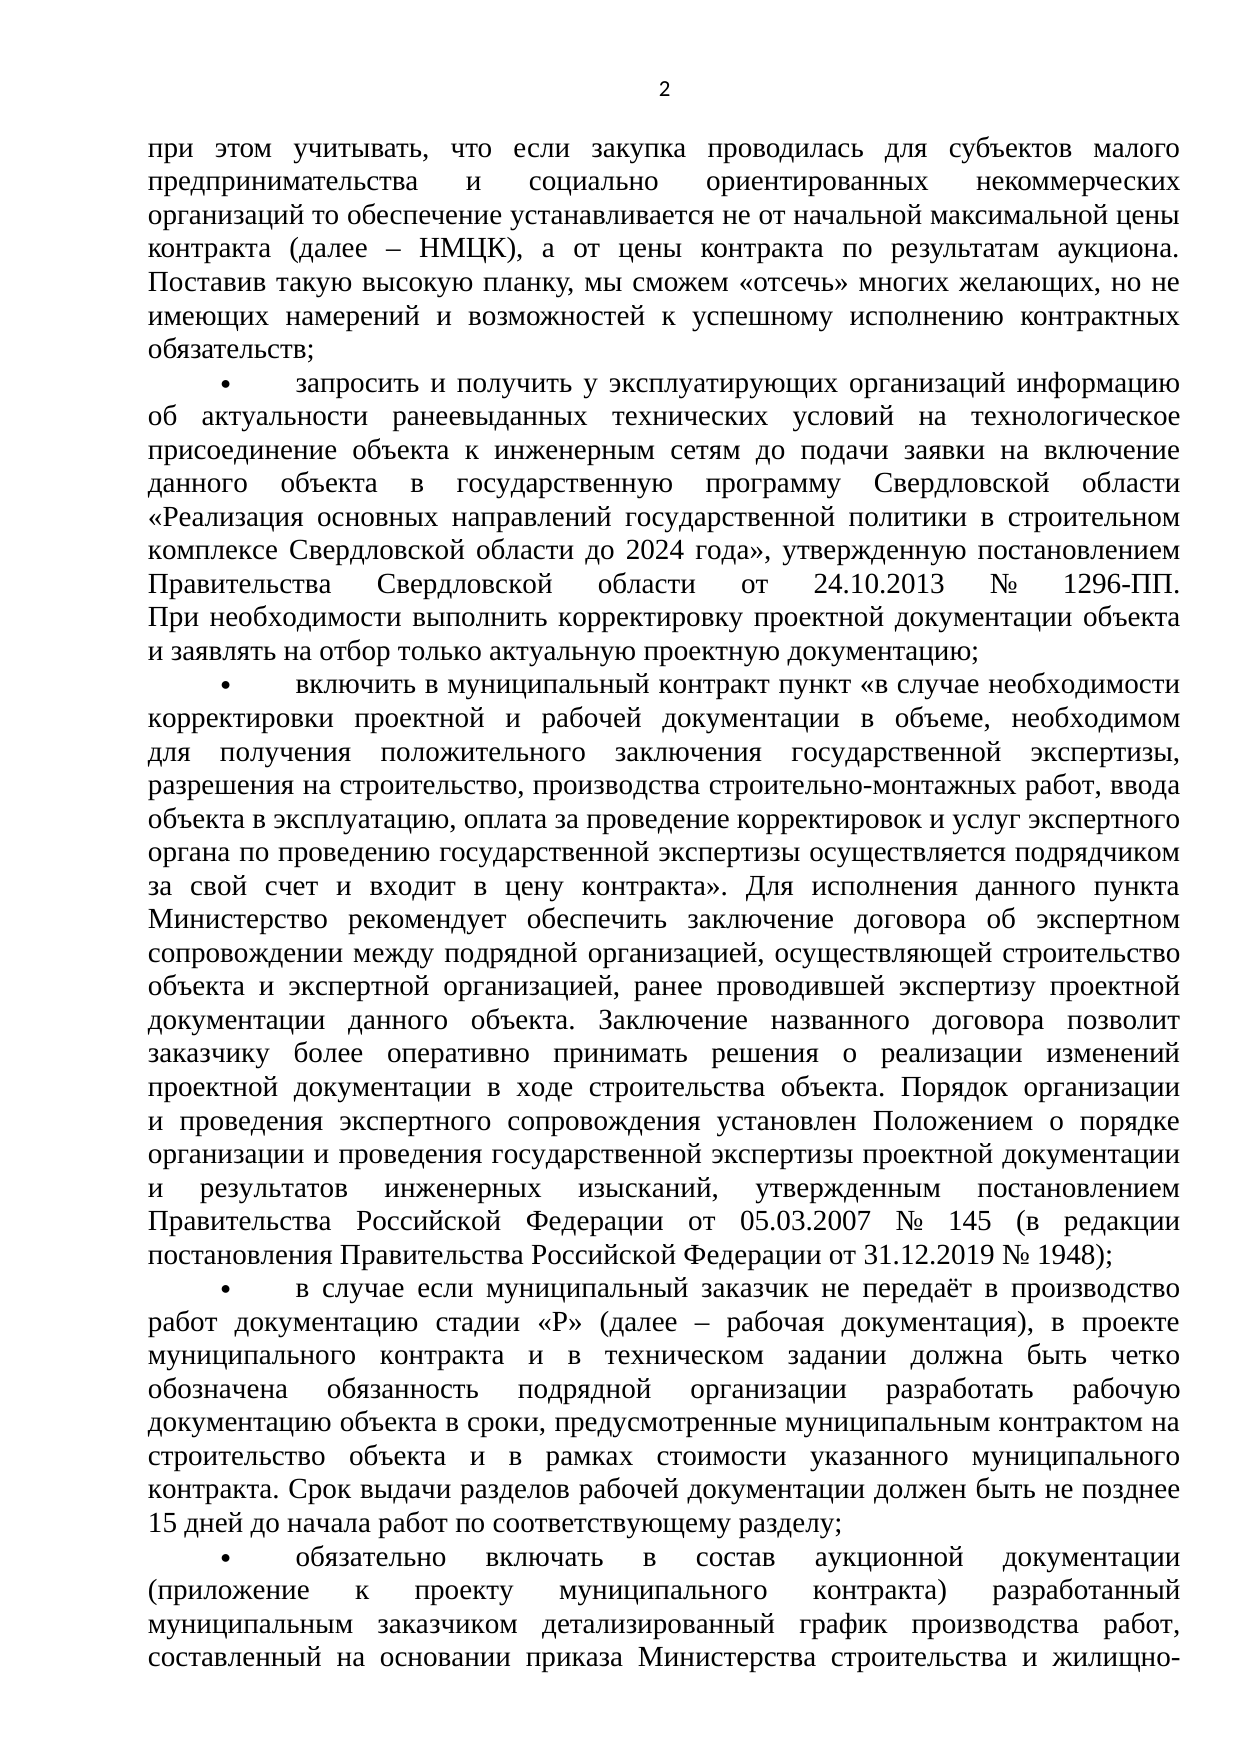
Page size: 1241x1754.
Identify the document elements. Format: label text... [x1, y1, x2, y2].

list запросить и получить у эксплуатирующих организаций информацию об актуальности ранеевыданных технических условий на технологическое присоединение объекта к инженерным сетям до подачи заявки на включение данного объекта в государственную программу Свердловской области «Реализация основных направлений государственной политики в строительном комплексе Свердловской области до 2024 года», утвержденную постановлением Правительства Свердловской области от 24.10.2013 № 1296-ПП. При необходимости выполнить корректировку проектной документации объекта и заявлять на отбор только актуальную проектную документацию; [148, 365, 1181, 667]
list при этом учитывать, что если закупка проводилась для субъектов малого предпринимательства и социально ориентированных некоммерческих организаций то обеспечение устанавливается не от начальной максимальной цены контракта (далее – НМЦК), а от цены контракта по результатам аукциона. Поставив такую высокую планку, мы сможем «отсечь» многих желающих, но не имеющих намерений и возможностей к успешному исполнению контрактных обязательств; [148, 130, 1181, 365]
list в случае если муниципальный заказчик не передаёт в производство работ документацию стадии «Р» (далее – рабочая документация), в проекте муниципального контракта и в техническом задании должна быть четко обозначена обязанность подрядной организации разработать рабочую документацию объекта в сроки, предусмотренные муниципальным контрактом на строительство объекта и в рамках стоимости указанного муниципального контракта. Срок выдачи разделов рабочей документации должен быть не позднее 15 дней до начала работ по соответствующему разделу; [148, 1270, 1181, 1539]
list обязательно включать в состав аукционной документации (приложение к проекту муниципального контракта) разработанный муниципальным заказчиком детализированный график производства работ, составленный на основании приказа Министерства строительства и жилищно- [148, 1539, 1181, 1673]
list включить в муниципальный контракт пункт «в случае необходимости корректировки проектной и рабочей документации в объеме, необходимом для получения положительного заключения государственной экспертизы, разрешения на строительство, производства строительно-монтажных работ, ввода объекта в эксплуатацию, оплата за проведение корректировок и услуг экспертного органа по проведению государственной экспертизы осуществляется подрядчиком за свой счет и входит в цену контракта». Для исполнения данного пункта Министерство рекомендует обеспечить заключение договора об экспертном сопровождении между подрядной организацией, осуществляющей строительство объекта и экспертной организацией, ранее проводившей экспертизу проектной документации данного объекта. Заключение названного договора позволит заказчику более оперативно принимать решения о реализации изменений проектной документации в ходе строительства объекта. Порядок организации и проведения экспертного сопровождения установлен Положением о порядке организации и проведения государственной экспертизы проектной документации и результатов инженерных изысканий, утвержденным постановлением Правительства Российской Федерации от 05.03.2007 № 145 (в редакции постановления Правительства Российской Федерации от 31.12.2019 № 1948); [148, 667, 1181, 1270]
